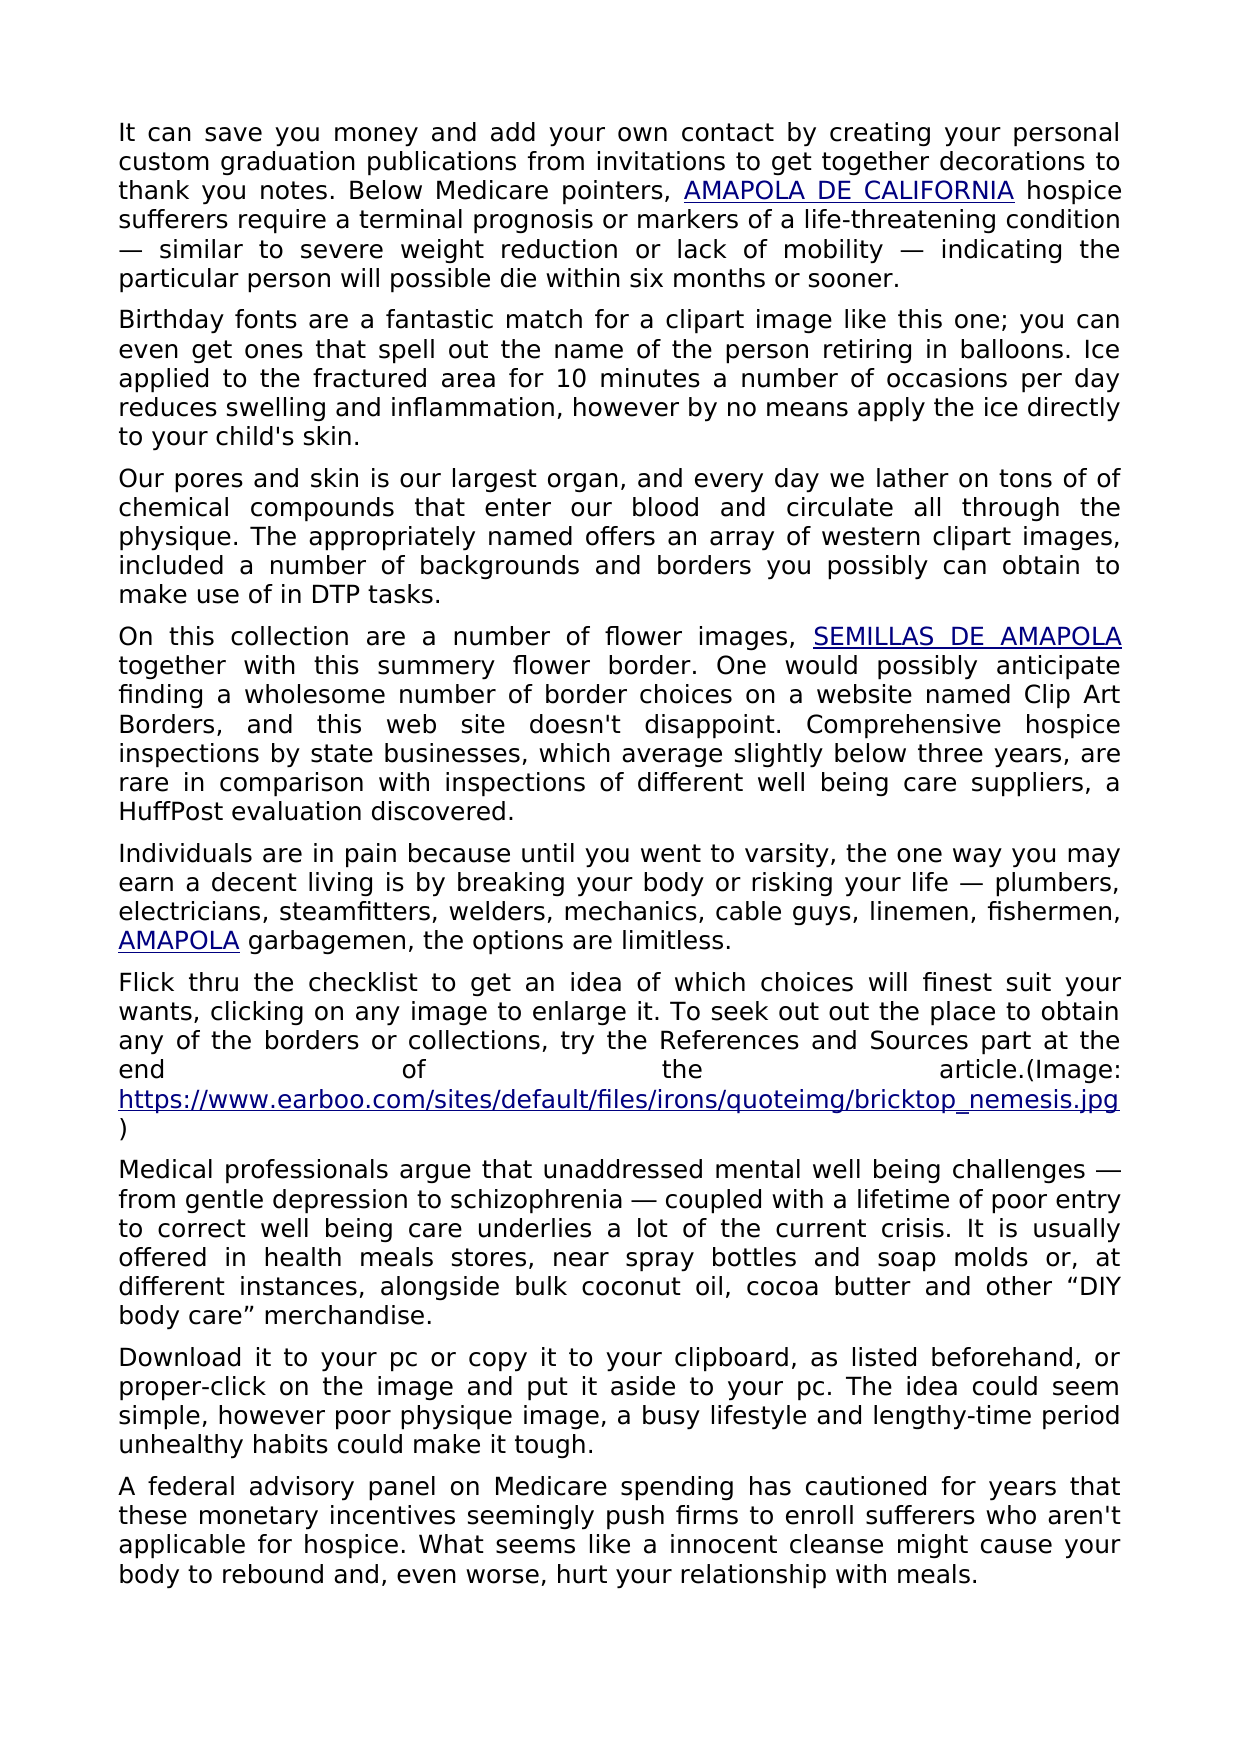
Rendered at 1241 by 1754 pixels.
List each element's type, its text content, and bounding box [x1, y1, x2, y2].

text Medical professionals argue that unaddressed mental well being challenges ― from gentle depression to schizophrenia ― coupled with a lifetime of poor entry to correct well being care underlies a lot of the current crisis. It is usually offered in health meals stores, near spray bottles and soap molds or, at different instances, alongside bulk coconut oil, cocoa butter and other “DIY body care” merchandise. [118, 1156, 1122, 1331]
text Birthday fonts are a fantastic match for a clipart image like this one; you can even get ones that spell out the name of the person retiring in balloons. Ice applied to the fractured area for 10 minutes a number of occasions per day reduces swelling and inflammation, however by no means apply the ice directly to your child's skin. [118, 306, 1122, 451]
text On this collection are a number of flower images, SEMILLAS DE AMAPOLA together with this summery flower border. One would possibly anticipate finding a wholesome number of border choices on a website named Clip Art Borders, and this web site doesn't disappoint. Comprehensive hospice inspections by state businesses, which average slightly below three years, are rare in comparison with inspections of different well being care suppliers, a HuffPost evaluation discovered. [118, 622, 1122, 826]
text Flick thru the checklist to get an idea of which choices will finest suit your wants, clicking on any image to enlarge it. To seek out out the place to obtain any of the borders or collections, try the References and Sources part at the end of the article.(Image: https://www.earboo.com/sites/default/files/irons/quoteimg/bricktop_nemesis.jpg) [118, 968, 1122, 1143]
text Individuals are in pain because until you went to varsity, the one way you may earn a decent living is by breaking your body or risking your life — plumbers, electricians, steamfitters, welders, mechanics, cable guys, linemen, fishermen, AMAPOLA garbagemen, the options are limitless. [118, 839, 1122, 956]
text It can save you money and add your own contact by creating your personal custom graduation publications from invitations to get together decorations to thank you notes. Below Medicare pointers, AMAPOLA DE CALIFORNIA hospice sufferers require a terminal prognosis or markers of a life-threatening condition — similar to severe weight reduction or lack of mobility — indicating the particular person will possible die within six months or sooner. [118, 118, 1122, 293]
text Download it to your pc or copy it to your clipboard, as listed beforehand, or proper-click on the image and put it aside to your pc. The idea could seem simple, however poor physique image, a busy lifestyle and lengthy-time period unhealthy habits could make it tough. [118, 1343, 1122, 1460]
text A federal advisory panel on Medicare spending has cautioned for years that these monetary incentives seemingly push firms to enroll sufferers who aren't applicable for hospice. What seems like a innocent cleanse might cause your body to rebound and, even worse, hurt your relationship with meals. [118, 1472, 1122, 1589]
text Our pores and skin is our largest organ, and every day we lather on tons of of chemical compounds that enter our blood and circulate all through the physique. The appropriately named offers an array of western clipart images, included a number of backgrounds and borders you possibly can obtain to make use of in DTP tasks. [118, 464, 1122, 610]
